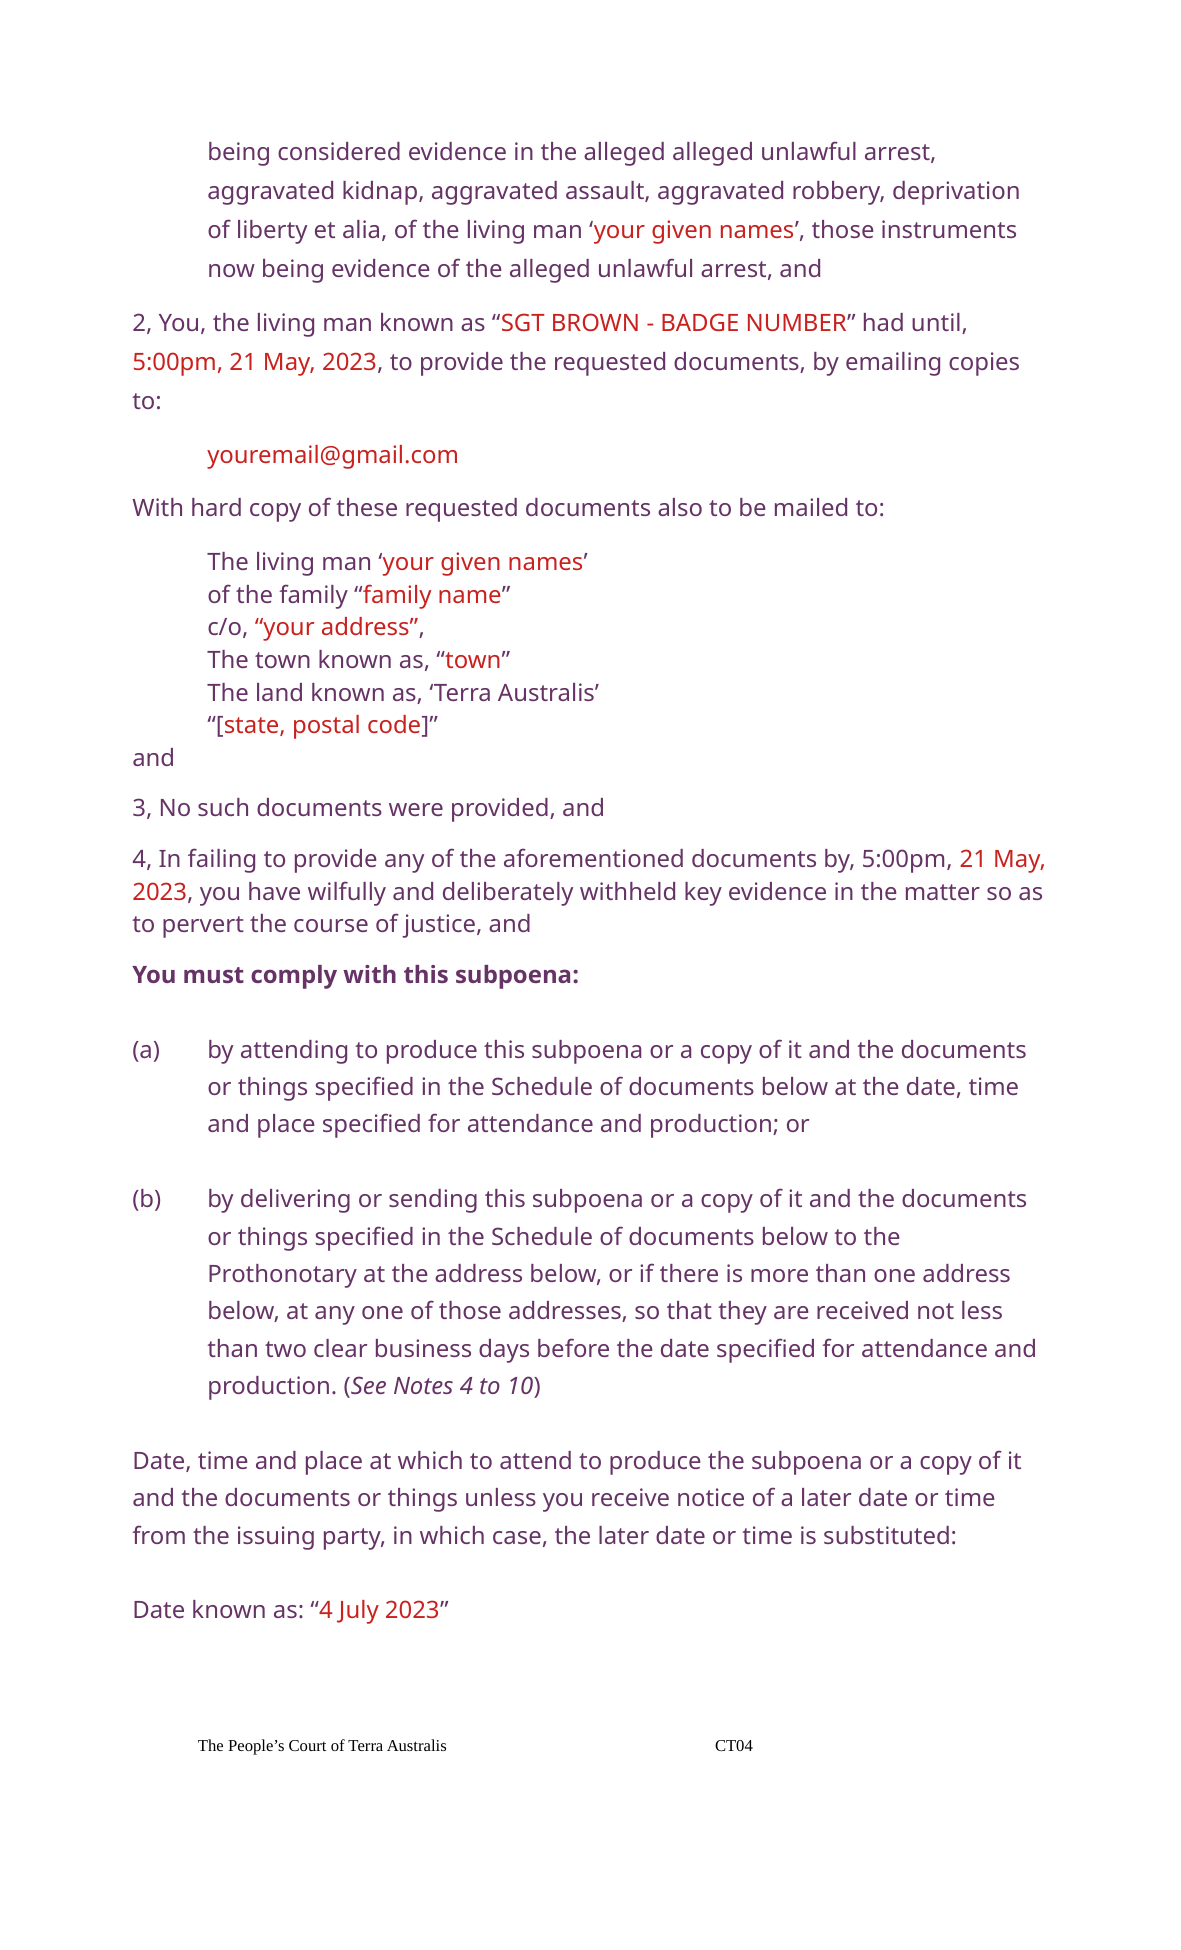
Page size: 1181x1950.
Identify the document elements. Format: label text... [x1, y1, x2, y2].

text c/o, “your address”, [207, 610, 1048, 643]
text You must comply with this subpoena: [132, 958, 1048, 990]
text being considered evidence in the alleged alleged unlawful arrest, aggravated kidnap, aggravated assault, aggravated robbery, deprivation of liberty et alia, of the living man ‘your given names’, those instruments now being evidence of the alleged unlawful arrest, and [207, 135, 1048, 285]
text 4, In failing to provide any of the aforementioned documents by, 5:00pm, 21 May, 2023, you have wilfully and deliberately withheld key evidence in the matter so as to pervert the course of justice, and [132, 842, 1048, 939]
text “[state, postal code]” [207, 708, 1048, 741]
text youremail@gmail.com [207, 438, 1048, 470]
text and [132, 741, 1048, 773]
text 2, You, the living man known as “SGT BROWN - BADGE NUMBER” had until, 5:00pm, 21 May, 2023, to provide the requested documents, by emailing copies to: [132, 306, 1048, 417]
text Date known as: “4 July 2023” [132, 1593, 1048, 1626]
text The land known as, ‘Terra Australis’ [207, 675, 1048, 708]
text The town known as, “town” [207, 643, 1048, 675]
list by attending to produce this subpoena or a copy of it and the documents or things specified in the Schedule of documents below at the date, time and place specified for attendance and production; or [132, 1032, 1048, 1140]
text The living man ‘your given names’ [207, 545, 1048, 577]
text Date, time and place at which to attend to produce the subpoena or a copy of it and the documents or things unless you receive notice of a later date or time from the issuing party, in which case, the later date or time is substituted: [132, 1444, 1048, 1551]
list by delivering or sending this subpoena or a copy of it and the documents or things specified in the Schedule of documents below to the Prothonotary at the address below, or if there is more than one address below, at any one of those addresses, so that they are received not less than two clear business days before the date specified for attendance and production. (See Notes 4 to 10) [132, 1182, 1048, 1402]
text With hard copy of these requested documents also to be mailed to: [132, 491, 1048, 524]
text of the family “family name” [207, 577, 1048, 610]
text 3, No such documents were provided, and [132, 791, 1048, 824]
